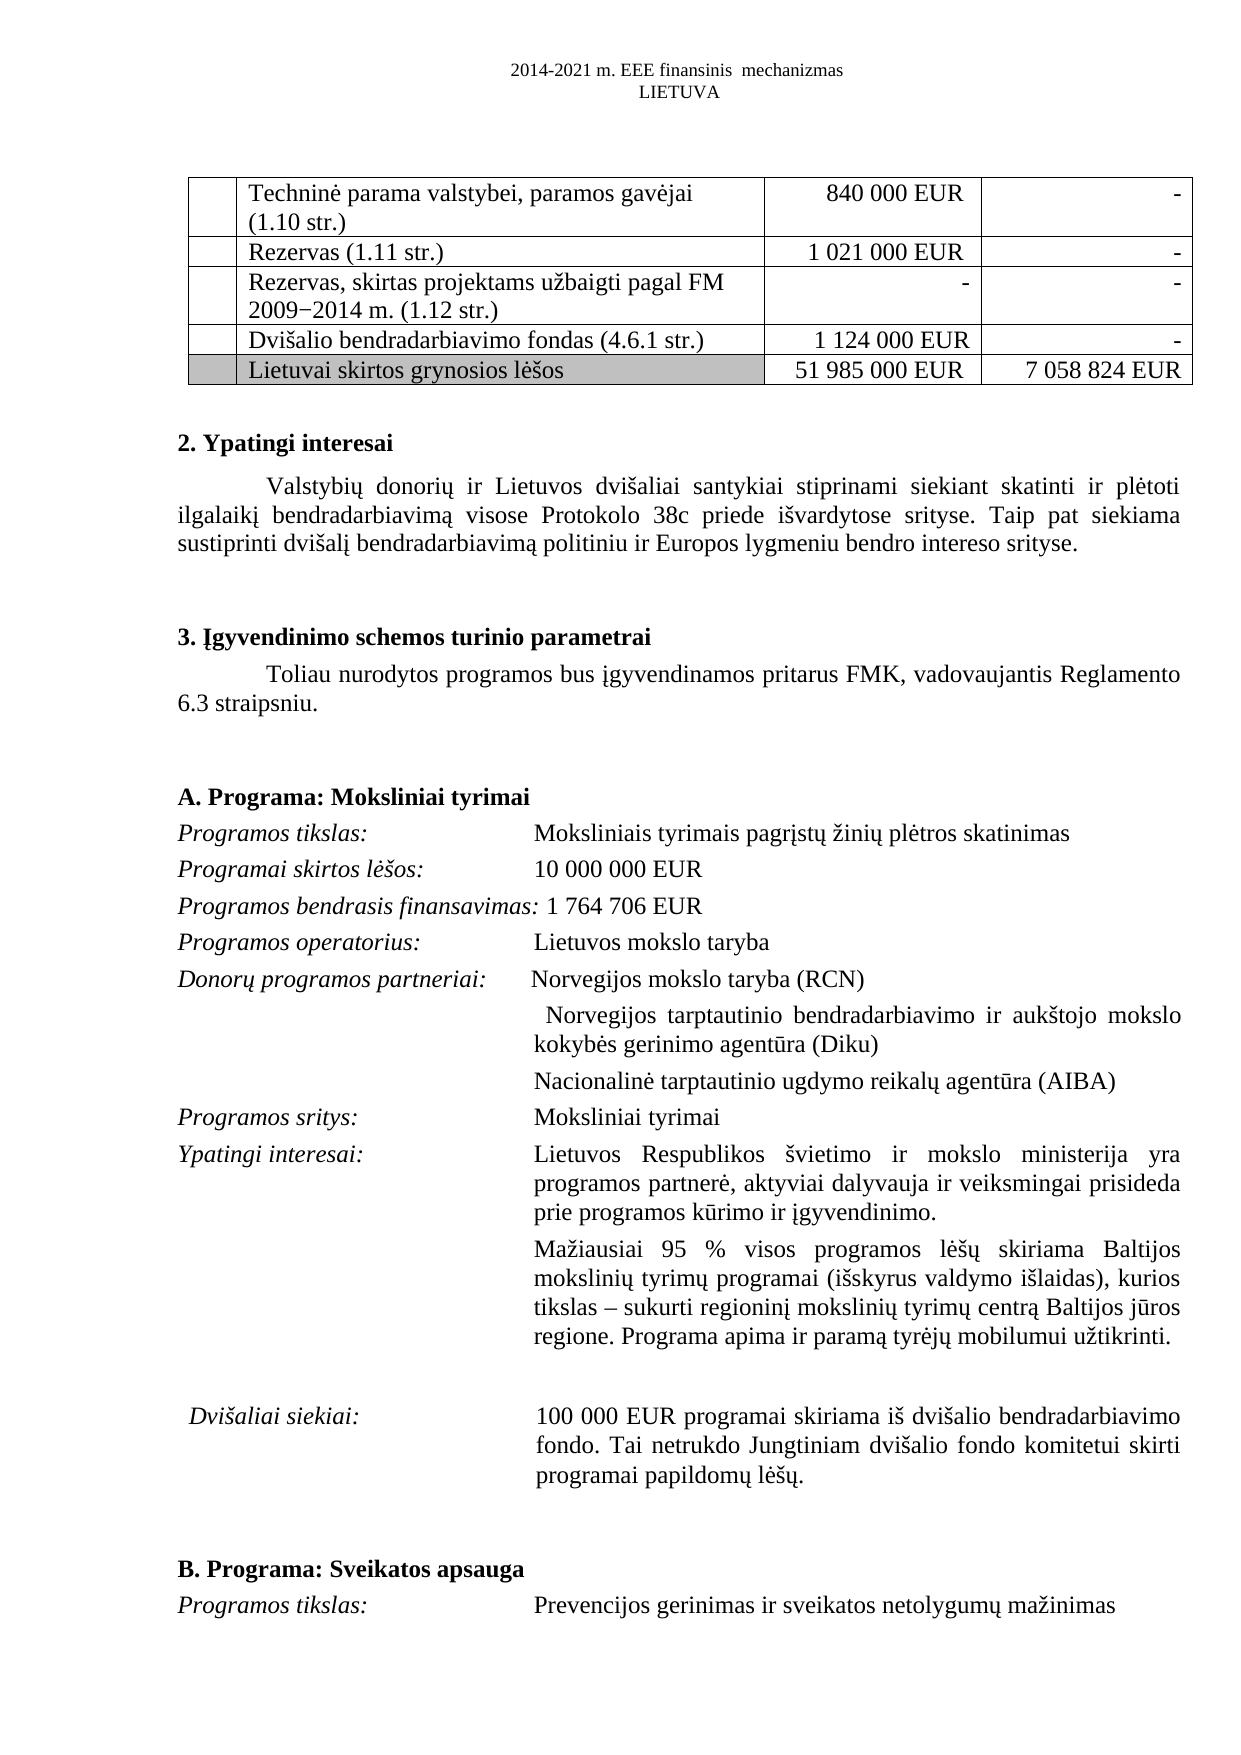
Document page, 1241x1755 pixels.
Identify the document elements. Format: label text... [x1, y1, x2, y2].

table_cell Lietuvai skirtos grynosios lėšos [237, 355, 764, 384]
text Programos bendrasis finansavimas: 1 764 706 EUR [177, 891, 1181, 920]
text Programai skirtos lėšos: 10 000 000 EUR [177, 854, 1181, 884]
text Toliau nurodytos programos bus įgyvendinamos pritarus FMK, vadovaujantis Reglamento 6.3 straipsniu. [177, 659, 1181, 716]
text 3. Įgyvendinimo schemos turinio parametrai [177, 622, 1181, 652]
table_cell 1 021 000 EUR [765, 237, 981, 266]
table_cell - [982, 237, 1192, 266]
text 2. Ypatingi interesai [177, 428, 1181, 457]
text Mažiausiai 95 % visos programos lėšų skiriama Baltijos mokslinių tyrimų programai (išskyrus valdymo išlaidas), kurios tikslas – sukurti regioninį mokslinių tyrimų centrą Baltijos jūros regione. Programa apima ir paramą tyrėjų mobilumui užtikrinti. [533, 1234, 1181, 1350]
table_cell [189, 325, 236, 354]
table_cell - [765, 267, 981, 324]
table_cell 840 000 EUR [765, 178, 981, 236]
table_cell Dvišaliai siekiai: [189, 1394, 517, 1489]
text Programos tikslas: Moksliniais tyrimais pagrįstų žinių plėtros skatinimas [177, 818, 1181, 847]
text Programos tikslas: Prevencijos gerinimas ir sveikatos netolygumų mažinimas [177, 1591, 1181, 1620]
text Nacionalinė tarptautinio ugdymo reikalų agentūra (AIBA) [533, 1066, 1181, 1095]
table_cell Dvišalio bendradarbiavimo fondas (4.6.1 str.) [237, 325, 764, 354]
table_cell [189, 267, 236, 324]
text Ypatingi interesai: Lietuvos Respublikos švietimo ir mokslo ministerija yra programos partnerė, aktyviai dalyvauja ir veiksmingai prisideda prie programos kūrimo ir įgyvendinimo. [177, 1139, 1181, 1226]
table_cell Rezervas (1.11 str.) [237, 237, 764, 266]
table_cell - [982, 267, 1192, 324]
table_cell - [982, 178, 1192, 236]
table_header [517, 1358, 1192, 1394]
table_cell Techninė parama valstybei, paramos gavėjai (1.10 str.) [237, 178, 764, 236]
table_cell [189, 237, 236, 266]
table_cell - [982, 325, 1192, 354]
text B. Programa: Sveikatos apsauga [177, 1554, 1181, 1583]
table_header [189, 1358, 517, 1394]
table_cell [189, 355, 236, 384]
table_cell 7 058 824 EUR [982, 355, 1192, 384]
text Valstybių donorių ir Lietuvos dvišaliai santykiai stiprinami siekiant skatinti ir plėtoti ilgalaikį bendradarbiavimą visose Protokolo 38c priede išvardytose srityse. Taip pat siekiama sustiprinti dvišalį bendradarbiavimą politiniu ir Europos lygmeniu bendro intereso srityse. [177, 471, 1181, 557]
text Programos sritys: Moksliniai tyrimai [177, 1102, 1181, 1132]
table_cell [189, 1489, 517, 1525]
table_cell 100 000 EUR programai skiriama iš dvišalio bendradarbiavimo fondo. Tai netrukdo Jungtiniam dvišalio fondo komitetui skirti programai papildomų lėšų. [517, 1394, 1192, 1489]
table_cell 1 124 000 EUR [765, 325, 981, 354]
text Donorų programos partneriai: Norvegijos mokslo taryba (RCN) [177, 964, 1181, 993]
table_cell [189, 178, 236, 236]
text A. Programa: Moksliniai tyrimai [177, 782, 1181, 811]
text Norvegijos tarptautinio bendradarbiavimo ir aukštojo mokslo kokybės gerinimo agentūra (Diku) [533, 1000, 1181, 1059]
text Programos operatorius: Lietuvos mokslo taryba [177, 927, 1181, 957]
table_cell 51 985 000 EUR [765, 355, 981, 384]
table_cell Rezervas, skirtas projektams užbaigti pagal FM 2009−2014 m. (1.12 str.) [237, 267, 764, 324]
table_cell [517, 1489, 1192, 1525]
